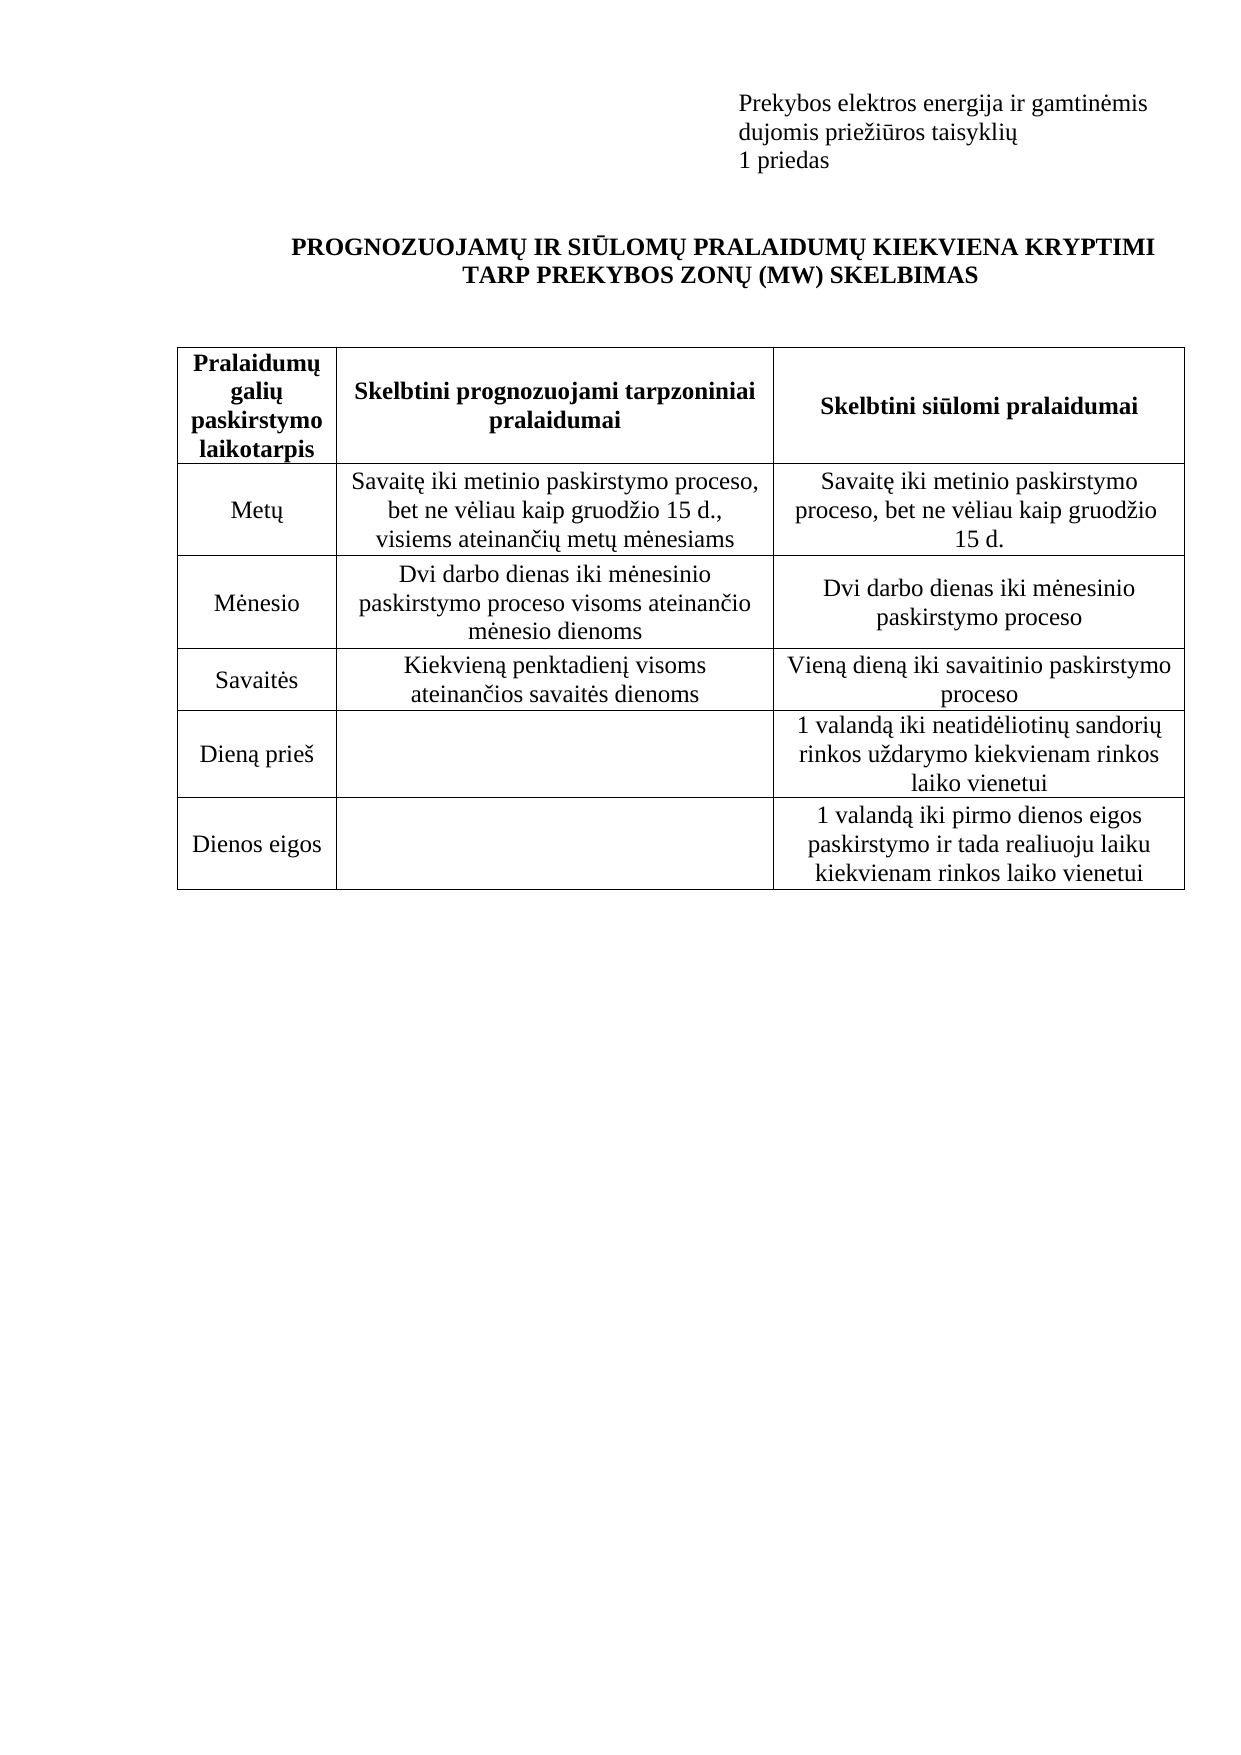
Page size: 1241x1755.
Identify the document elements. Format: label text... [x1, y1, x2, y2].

table_cell Kiekvieną penktadienį visoms ateinančios savaitės dienoms [337, 649, 773, 709]
table_cell Metų [178, 464, 336, 555]
table_header Skelbtini siūlomi pralaidumai [774, 348, 1184, 463]
table_cell Savaitę iki metinio paskirstymo proceso, bet ne vėliau kaip gruodžio 15 d., visiems ateinančių metų mėnesiams [337, 464, 773, 555]
table_header Pralaidumų galių paskirstymo laikotarpis [178, 348, 336, 463]
text PROGNOZUOJAMŲ IR SIŪLOMŲ PRALAIDUMŲ KIEKVIENA KRYPTIMI TARP PREKYBOS ZONŲ (MW) SKELBIMAS [266, 232, 1181, 289]
table_cell [337, 798, 773, 889]
table_cell 1 valandą iki neatidėliotinų sandorių rinkos uždarymo kiekvienam rinkos laiko vienetui [774, 711, 1184, 797]
table_cell Vieną dieną iki savaitinio paskirstymo proceso [774, 649, 1184, 709]
table_cell Dvi darbo dienas iki mėnesinio paskirstymo proceso visoms ateinančio mėnesio dienoms [337, 556, 773, 648]
table_cell 1 valandą iki pirmo dienos eigos paskirstymo ir tada realiuoju laiku kiekvienam rinkos laiko vienetui [774, 798, 1184, 889]
table_header Skelbtini prognozuojami tarpzoniniai pralaidumai [337, 348, 773, 463]
text 1 priedas [738, 145, 1181, 174]
table_cell Savaitę iki metinio paskirstymo proceso, bet ne vėliau kaip gruodžio 15 d. [774, 464, 1184, 555]
table_cell Savaitės [178, 649, 336, 709]
text dujomis priežiūros taisyklių [738, 117, 1181, 145]
table_cell Dvi darbo dienas iki mėnesinio paskirstymo proceso [774, 556, 1184, 648]
table_cell Dieną prieš [178, 711, 336, 797]
table_cell Mėnesio [178, 556, 336, 648]
table_cell Dienos eigos [178, 798, 336, 889]
table_cell [337, 711, 773, 797]
text Prekybos elektros energija ir gamtinėmis [738, 88, 1181, 117]
